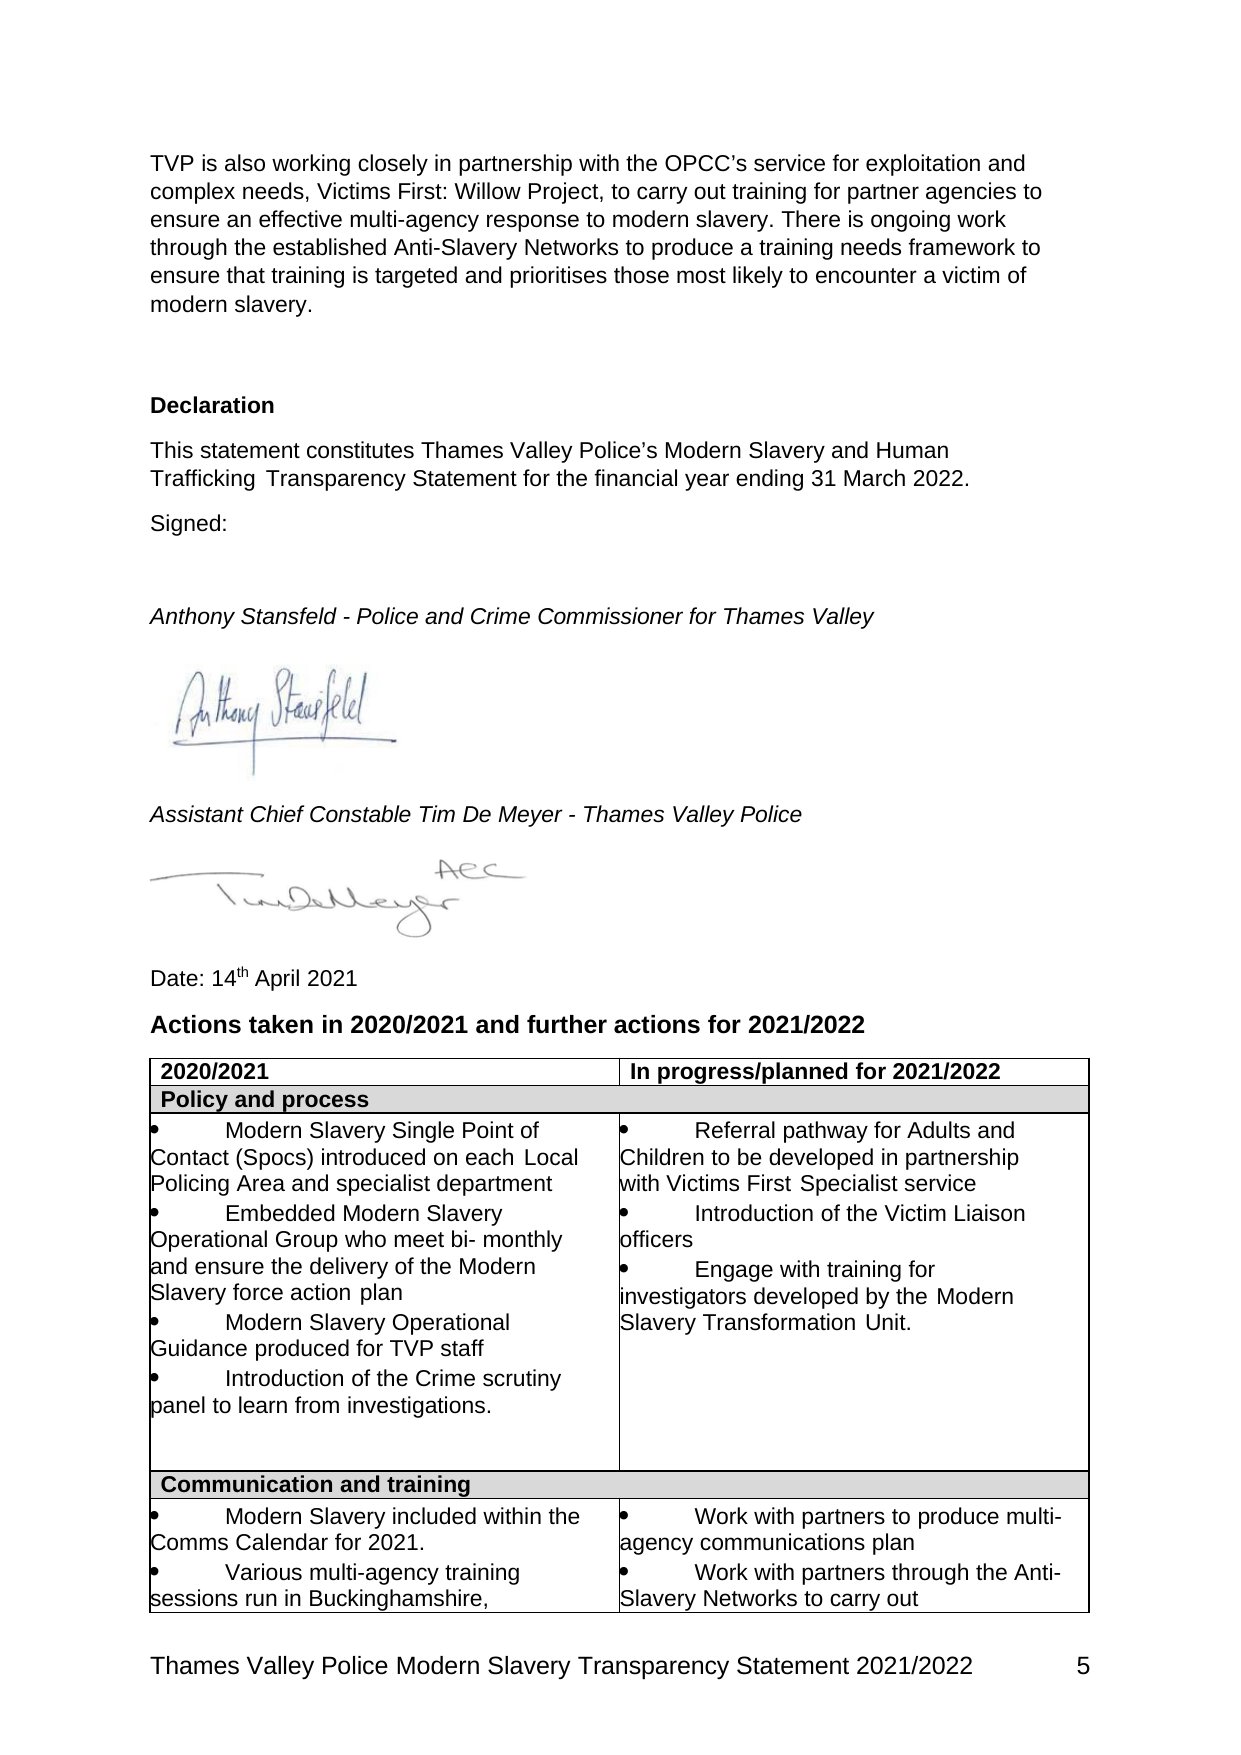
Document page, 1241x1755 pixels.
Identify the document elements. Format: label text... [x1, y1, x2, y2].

text TVP is also working closely in partnership with the OPCC’s service for exploitation and complex needs, Victims First: Willow Project, to carry out training for partner agencies to ensure an effective multi-agency response to modern slavery. There is ongoing work through the established Anti-Slavery Networks to produce a training needs framework to ensure that training is targeted and prioritises those most likely to encounter a victim of modern slavery. [150, 150, 1061, 317]
text Assistant Chief Constable Tim De Meyer - Thames Valley Police [150, 801, 1103, 828]
table_header 2020/2021 [151, 1059, 619, 1085]
text Signed: [150, 510, 1103, 537]
table_cell Policy and process [151, 1086, 1088, 1112]
text Anthony Stansfeld - Police and Crime Commissioner for Thames Valley [150, 603, 1091, 629]
table_header In progress/planned for 2021/2022 [620, 1059, 1088, 1085]
table_cell Work with partners to produce multi- agency communications plan Work with partners through the Anti- Slavery Networks to carry out [620, 1499, 1088, 1612]
table_cell Modern Slavery Single Point of Contact (Spocs) introduced on each Local Policing Area and specialist department Embedded Modern Slavery Operational Group who meet bi- monthly and ensure the delivery of the Modern Slavery force action plan Modern Slavery Operational Guidance produced for TVP staff Introduction of the Crime scrutiny panel to learn from investigations. [151, 1114, 619, 1470]
subtitle Declaration [150, 392, 1103, 419]
table_cell Referral pathway for Adults and Children to be developed in partnership with Victims First Specialist service Introduction of the Victim Liaison officers Engage with training for investigators developed by the Modern Slavery Transformation Unit. [620, 1114, 1088, 1470]
table_cell Communication and training [151, 1472, 1088, 1498]
text This statement constitutes Thames Valley Police’s Modern Slavery and Human Trafficking Transparency Statement for the financial year ending 31 March 2022. [150, 437, 1061, 492]
text Date: 14th April 2021 [150, 964, 1103, 991]
subtitle Actions taken in 2020/2021 and further actions for 2021/2022 [150, 1010, 1103, 1038]
table_cell Modern Slavery included within the Comms Calendar for 2021. Various multi-agency training sessions run in Buckinghamshire, [151, 1499, 619, 1612]
